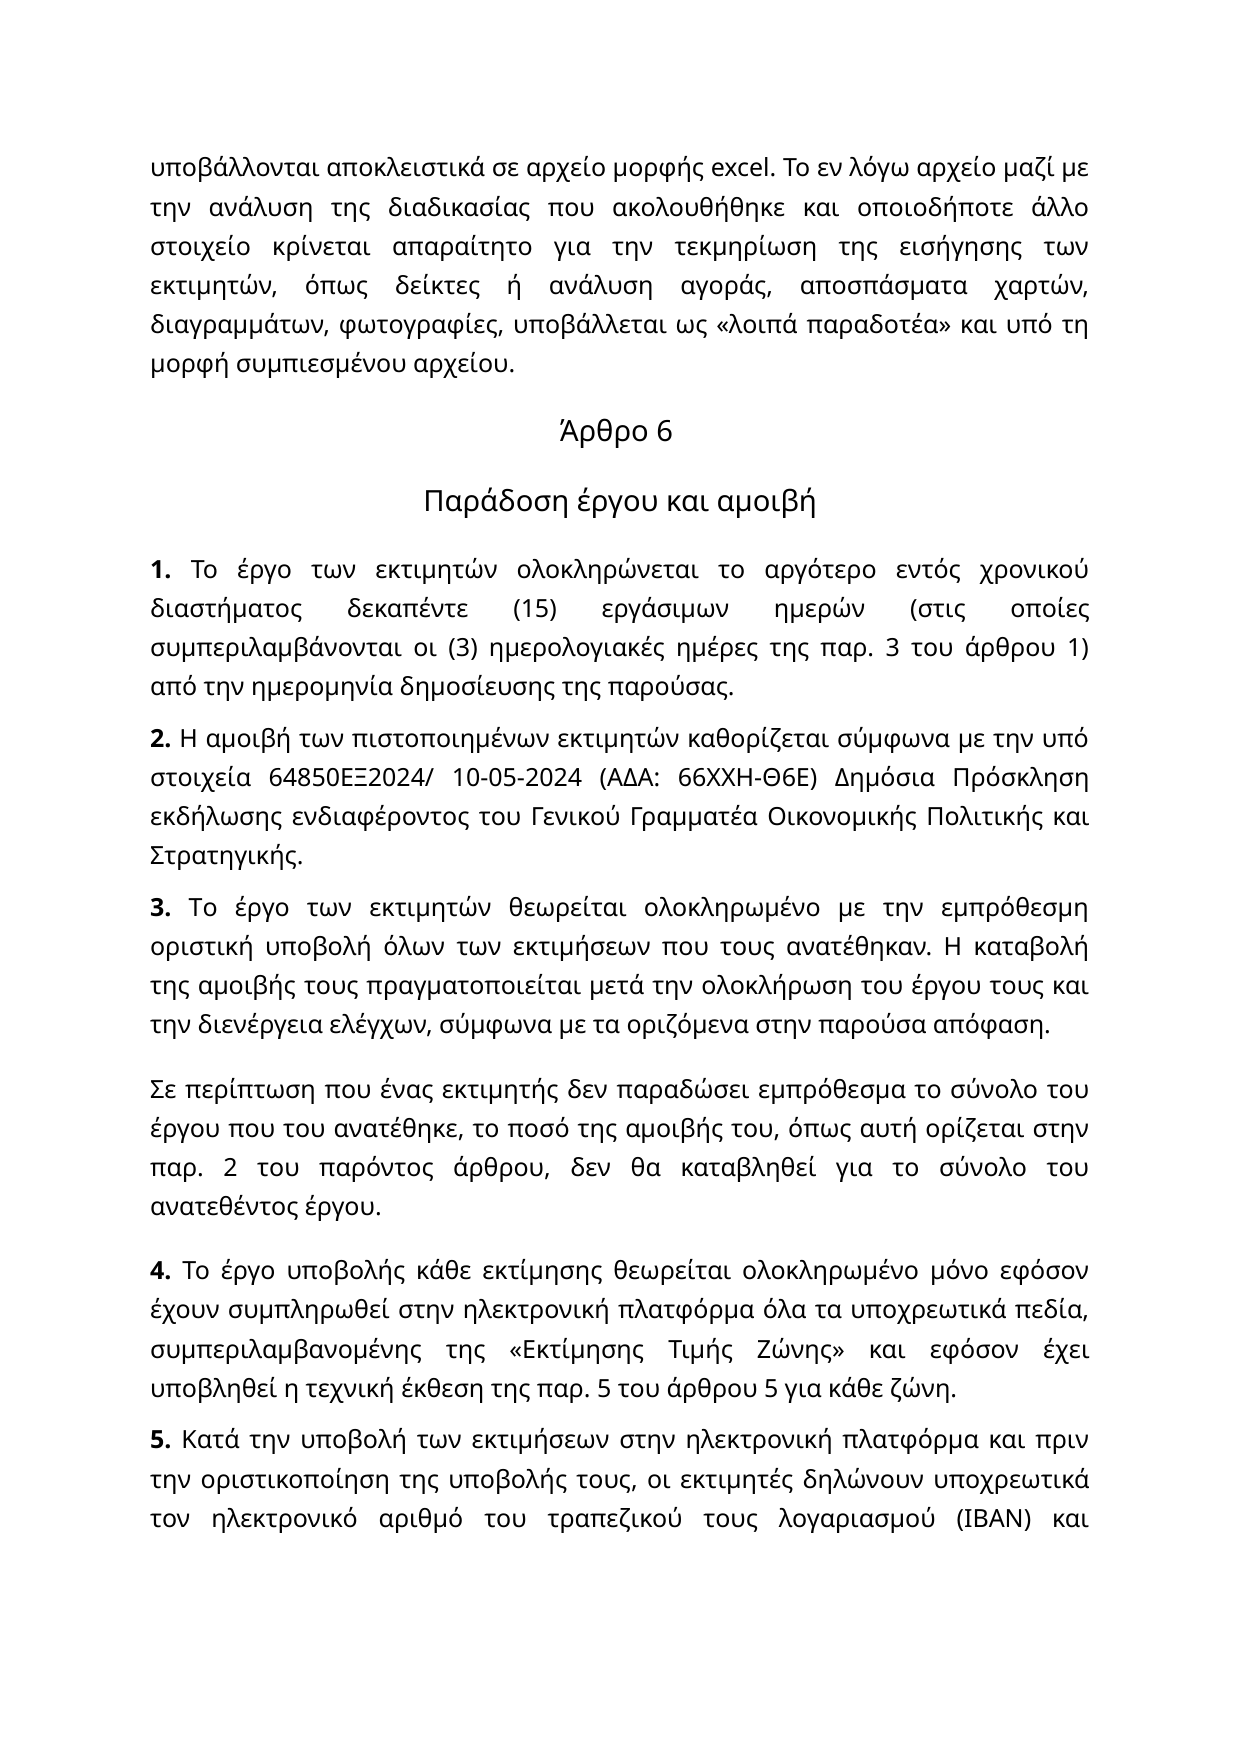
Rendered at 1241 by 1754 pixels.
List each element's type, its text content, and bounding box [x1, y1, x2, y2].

text 3. Tο έργο των εκτιμητών θεωρείται ολοκληρωμένο με την εμπρόθεσμη οριστική υποβολή όλων των εκτιμήσεων που τους ανατέθηκαν. Η καταβολή της αμοιβής τους πραγματοποιείται μετά την ολοκλήρωση του έργου τους και την διενέργεια ελέγχων, σύμφωνα με τα οριζόμενα στην παρούσα απόφαση. [150, 889, 1090, 1041]
text 5. Κατά την υποβολή των εκτιμήσεων στην ηλεκτρονική πλατφόρμα και πριν την οριστικοποίηση της υποβολής τους, οι εκτιμητές δηλώνουν υποχρεωτικά τον ηλεκτρονικό αριθμό του τραπεζικού τους λογαριασμού (IBAN) και [150, 1422, 1090, 1534]
text 4. Το έργο υποβολής κάθε εκτίμησης θεωρείται ολοκληρωμένο μόνο εφόσον έχουν συμπληρωθεί στην ηλεκτρονική πλατφόρμα όλα τα υποχρεωτικά πεδία, συμπεριλαμβανομένης της «Εκτίμησης Τιμής Ζώνης» και εφόσον έχει υποβληθεί η τεχνική έκθεση της παρ. 5 του άρθρου 5 για κάθε ζώνη. [150, 1253, 1090, 1404]
text υποβάλλονται αποκλειστικά σε αρχείο μορφής excel. Το εν λόγω αρχείο μαζί με την ανάλυση της διαδικασίας που ακολουθήθηκε και οποιοδήποτε άλλο στοιχείο κρίνεται απαραίτητο για την τεκμηρίωση της εισήγησης των εκτιμητών, όπως δείκτες ή ανάλυση αγοράς, αποσπάσματα χαρτών, διαγραμμάτων, φωτογραφίες, υποβάλλεται ως «λοιπά παραδοτέα» και υπό τη μορφή συμπιεσμένου αρχείου. [150, 150, 1090, 380]
text 2. Η αμοιβή των πιστοποιημένων εκτιμητών καθορίζεται σύμφωνα με την υπό στοιχεία 64850ΕΞ2024/ 10-05-2024 (ΑΔΑ: 66ΧΧΗ-Θ6Ε) Δημόσια Πρόσκληση εκδήλωσης ενδιαφέροντος του Γενικού Γραμματέα Οικονομικής Πολιτικής και Στρατηγικής. [150, 720, 1090, 872]
subtitle Άρθρο 6 [150, 410, 1090, 450]
text 1. Το έργο των εκτιμητών ολοκληρώνεται το αργότερο εντός χρονικού διαστήματος δεκαπέντε (15) εργάσιμων ημερών (στις οποίες συμπεριλαμβάνονται οι (3) ημερολογιακές ημέρες της παρ. 3 του άρθρου 1) από την ημερομηνία δημοσίευσης της παρούσας. [150, 551, 1090, 703]
text Σε περίπτωση που ένας εκτιμητής δεν παραδώσει εμπρόθεσμα το σύνολο του έργου που του ανατέθηκε, το ποσό της αμοιβής του, όπως αυτή ορίζεται στην παρ. 2 του παρόντος άρθρου, δεν θα καταβληθεί για το σύνολο του ανατεθέντος έργου. [150, 1071, 1090, 1223]
subtitle Παράδοση έργου και αμοιβή [150, 481, 1090, 520]
